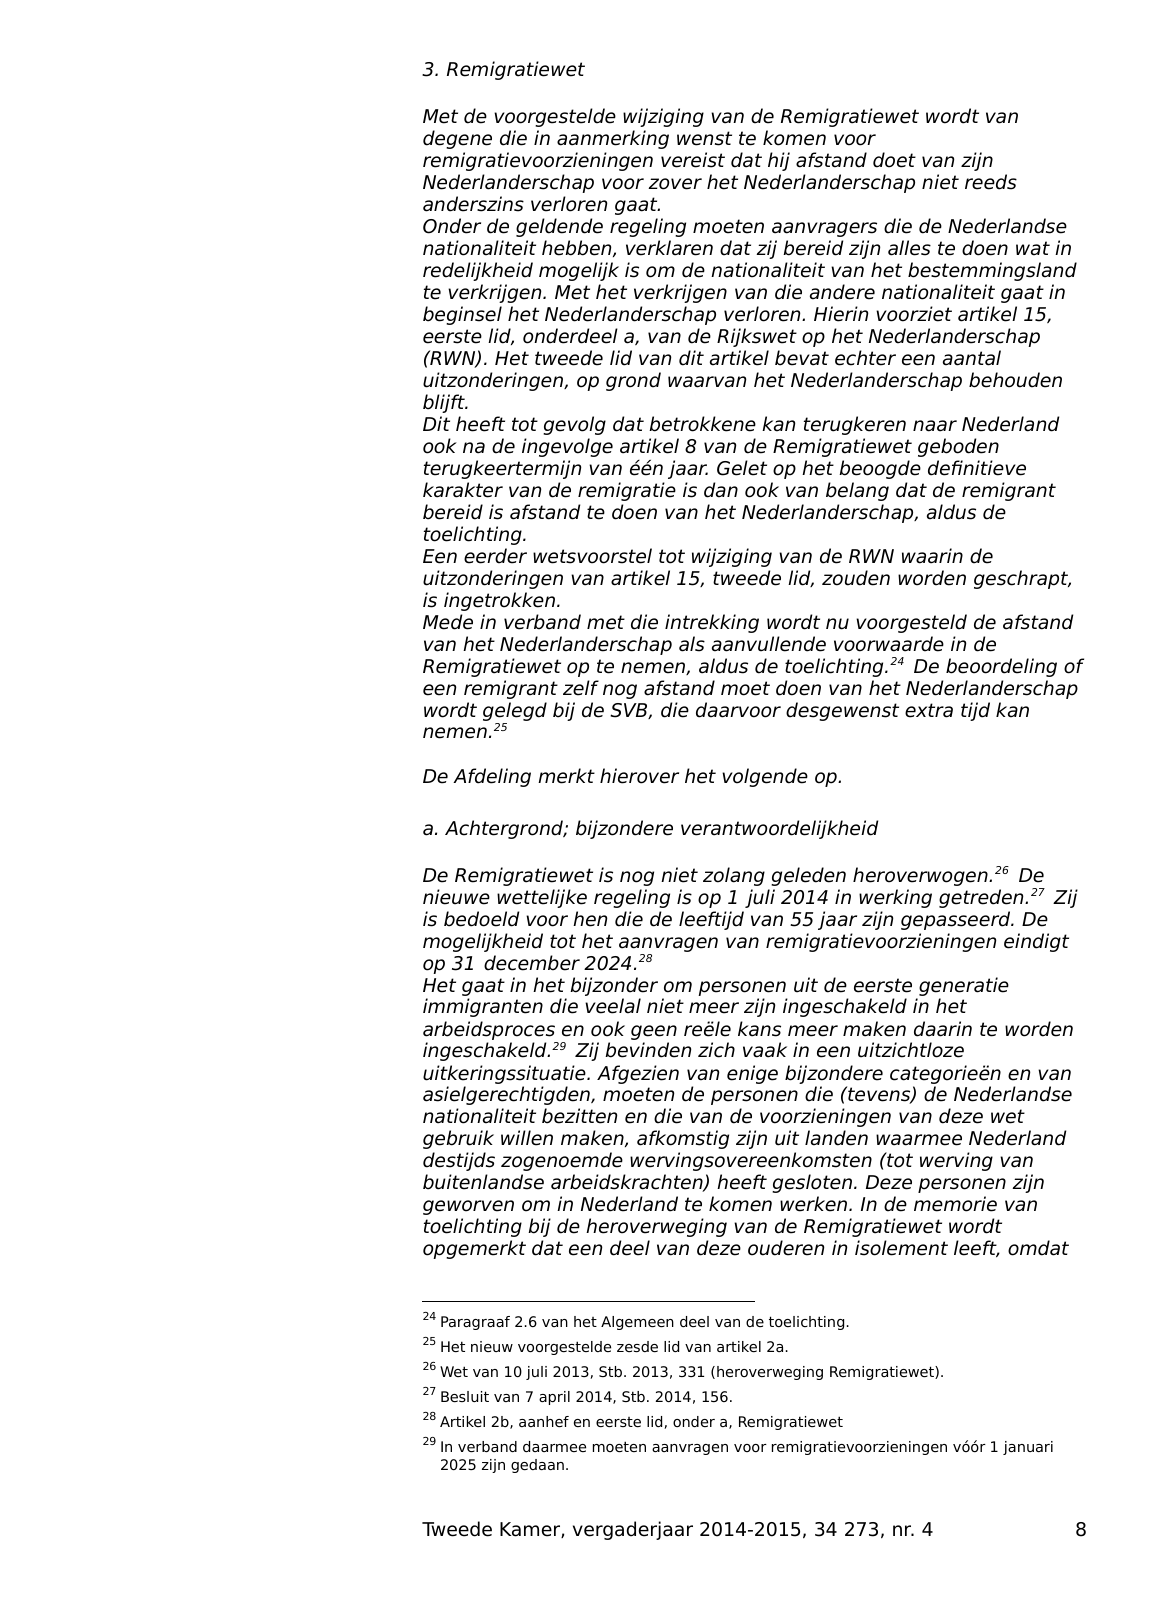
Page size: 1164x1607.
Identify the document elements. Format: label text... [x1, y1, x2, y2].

text Het gaat in het bijzonder om personen uit de eerste generatie immigranten die veelal niet meer zijn ingeschakeld in het arbeidsproces en ook geen reële kans meer maken daarin te worden ingeschakeld. Zij bevinden zich vaak in een uitzichtloze uitkeringssituatie. Afgezien van enige bijzondere categorieën en van asielgerechtigden, moeten de personen die (tevens) de Nederlandse nationaliteit bezitten en die van de voorzieningen van deze wet gebruik willen maken, afkomstig zijn uit landen waarmee Nederland destijds zogenoemde wervingsovereenkomsten (tot werving van buitenlandse arbeidskrachten) heeft gesloten. Deze personen zijn geworven om in Nederland te komen werken. In de memorie van toelichting bij de heroverweging van de Remigratiewet wordt opgemerkt dat een deel van deze ouderen in isolement leeft, omdat [422, 974, 1087, 1260]
text Artikel 2b, aanhef en eerste lid, onder a, Remigratiewet [422, 1410, 1087, 1432]
text In verband daarmee moeten aanvragen voor remigratievoorzieningen vóór 1 januari 2025 zijn gedaan. [422, 1435, 1087, 1474]
subtitle a. Achtergrond; bijzondere verantwoordelijkheid [422, 818, 1087, 839]
text Wet van 10 juli 2013, Stb. 2013, 331 (heroverweging Remigratiewet). [422, 1360, 1087, 1382]
text Met de voorgestelde wijziging van de Remigratiewet wordt van degene die in aanmerking wenst te komen voor remigratievoorzieningen vereist dat hij afstand doet van zijn Nederlanderschap voor zover het Nederlanderschap niet reeds anderszins verloren gaat. [422, 106, 1087, 216]
text De Remigratiewet is nog niet zolang geleden heroverwogen. De nieuwe wettelijke regeling is op 1 juli 2014 in werking getreden. Zij is bedoeld voor hen die de leeftijd van 55 jaar zijn gepasseerd. De mogelijkheid tot het aanvragen van remigratievoorzieningen eindigt op 31 december 2024. [422, 864, 1087, 974]
text Mede in verband met die intrekking wordt nu voorgesteld de afstand van het Nederlanderschap als aanvullende voorwaarde in de Remigratiewet op te nemen, aldus de toelichting. De beoordeling of een remigrant zelf nog afstand moet doen van het Nederlanderschap wordt gelegd bij de SVB, die daarvoor desgewenst extra tijd kan nemen. [422, 612, 1087, 743]
text Besluit van 7 april 2014, Stb. 2014, 156. [422, 1385, 1087, 1407]
subtitle 3. Remigratiewet [422, 59, 1087, 81]
text De Afdeling merkt hierover het volgende op. [422, 766, 1087, 788]
text Het nieuw voorgestelde zesde lid van artikel 2a. [422, 1335, 1087, 1357]
text Onder de geldende regeling moeten aanvragers die de Nederlandse nationaliteit hebben, verklaren dat zij bereid zijn alles te doen wat in redelijkheid mogelijk is om de nationaliteit van het bestemmingsland te verkrijgen. Met het verkrijgen van die andere nationaliteit gaat in beginsel het Nederlanderschap verloren. Hierin voorziet artikel 15, eerste lid, onderdeel a, van de Rijkswet op het Nederlanderschap (RWN). Het tweede lid van dit artikel bevat echter een aantal uitzonderingen, op grond waarvan het Nederlanderschap behouden blijft. [422, 216, 1087, 414]
text Paragraaf 2.6 van het Algemeen deel van de toelichting. [422, 1310, 1087, 1332]
text Een eerder wetsvoorstel tot wijziging van de RWN waarin de uitzonderingen van artikel 15, tweede lid, zouden worden geschrapt, is ingetrokken. [422, 546, 1087, 612]
text Dit heeft tot gevolg dat betrokkene kan terugkeren naar Nederland ook na de ingevolge artikel 8 van de Remigratiewet geboden terugkeertermijn van één jaar. Gelet op het beoogde definitieve karakter van de remigratie is dan ook van belang dat de remigrant bereid is afstand te doen van het Nederlanderschap, aldus de toelichting. [422, 414, 1087, 546]
